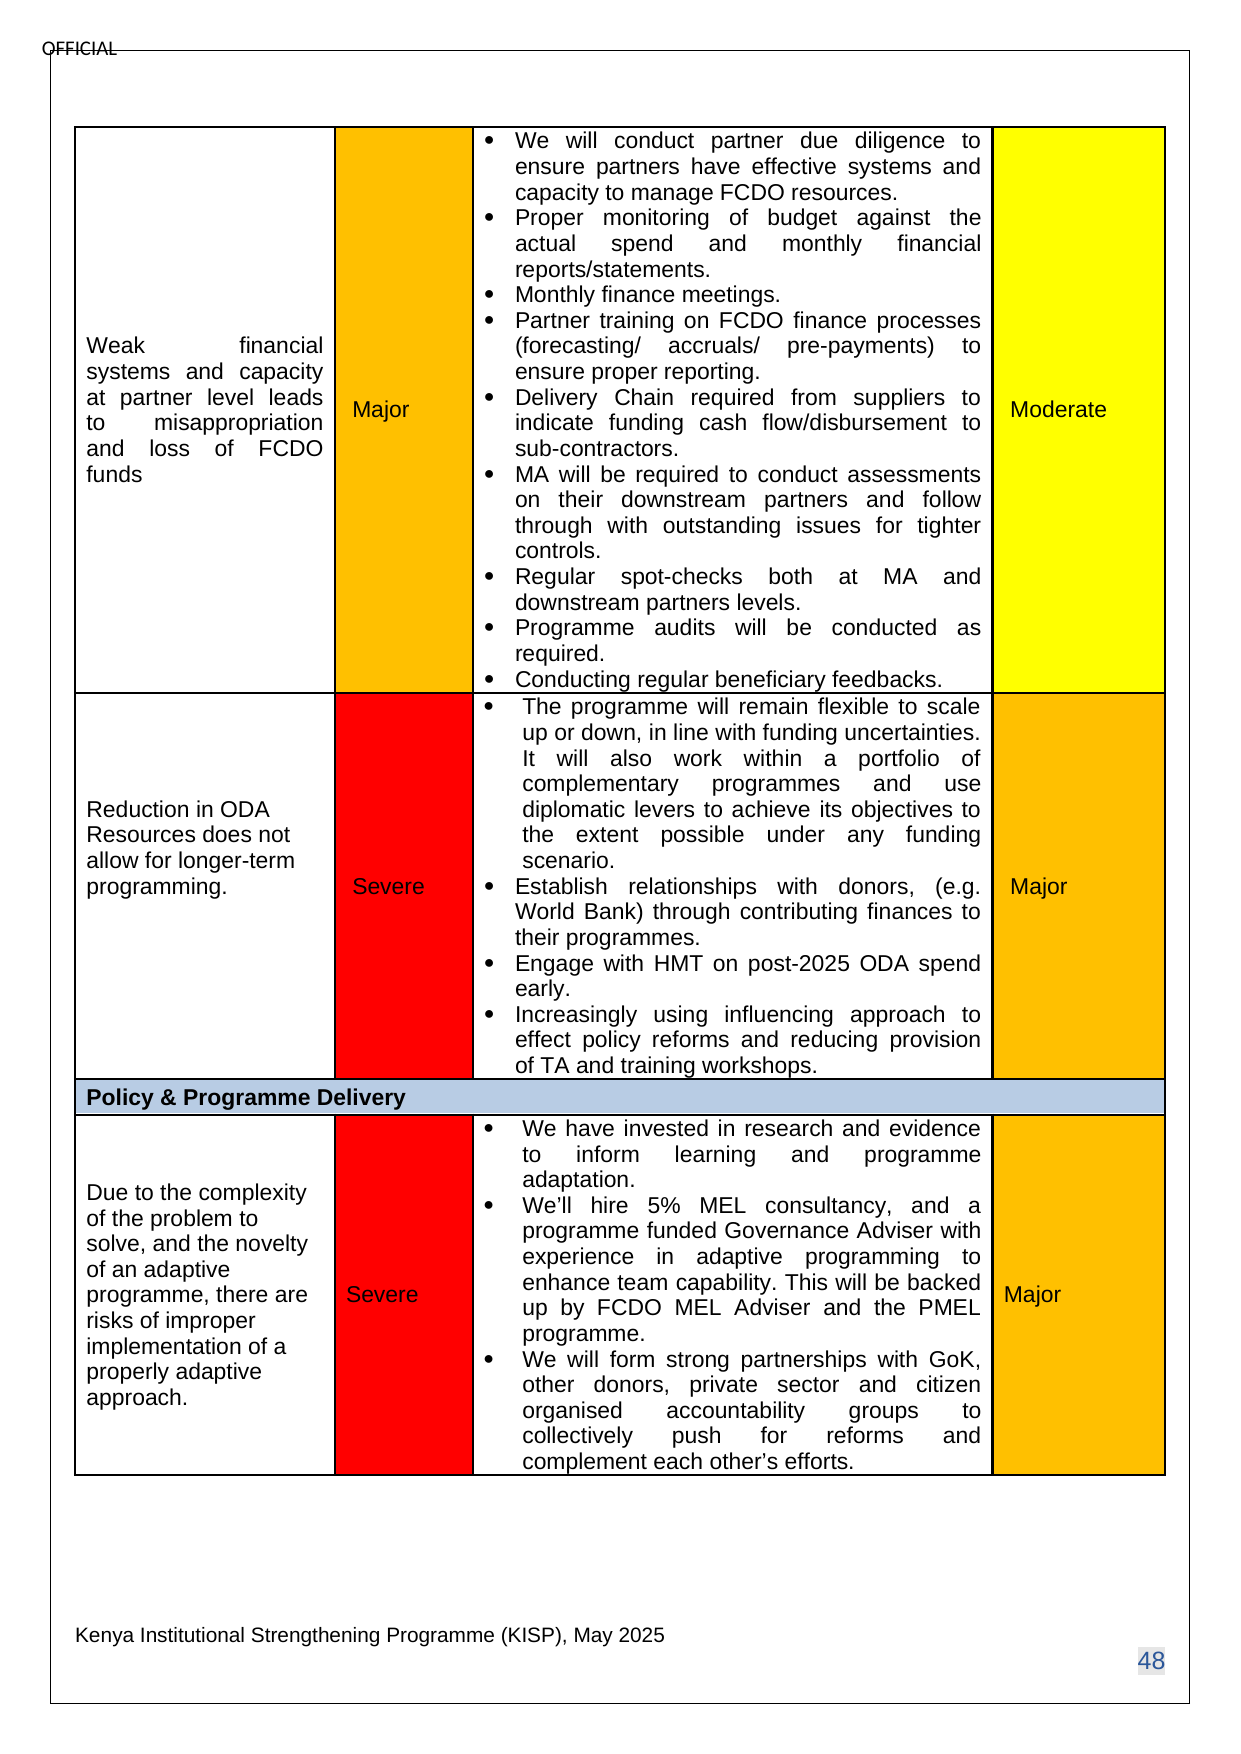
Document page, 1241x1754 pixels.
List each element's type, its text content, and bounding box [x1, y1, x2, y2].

table_cell Policy & Programme Delivery [76, 1080, 1164, 1113]
table_cell We have invested in research and evidence to inform learning and programme adaptation. We’ll hire 5% MEL consultancy, and a programme funded Governance Adviser with experience in adaptive programming to enhance team capability. This will be backed up by FCDO MEL Adviser and the PMEL programme. We will form strong partnerships with GoK, other donors, private sector and citizen organised accountability groups to collectively push for reforms and complement each other’s efforts. [474, 1116, 991, 1474]
table_cell Due to the complexity of the problem to solve, and the novelty of an adaptive programme, there are risks of improper implementation of a properly adaptive approach. [76, 1116, 334, 1474]
table_cell Severe [336, 1116, 472, 1474]
table_cell Major [994, 694, 1164, 1078]
table_cell We will conduct partner due diligence to ensure partners have effective systems and capacity to manage FCDO resources. Proper monitoring of budget against the actual spend and monthly financial reports/statements. Monthly finance meetings. Partner training on FCDO finance processes (forecasting/ accruals/ pre-payments) to ensure proper reporting. Delivery Chain required from suppliers to indicate funding cash flow/disbursement to sub-contractors. MA will be required to conduct assessments on their downstream partners and follow through with outstanding issues for tighter controls. Regular spot-checks both at MA and downstream partners levels. Programme audits will be conducted as required. Conducting regular beneficiary feedbacks. [474, 128, 991, 692]
table_cell Moderate [994, 128, 1164, 692]
table_cell Severe [336, 694, 472, 1078]
table_cell Major [336, 128, 472, 692]
table_cell The programme will remain flexible to scale up or down, in line with funding uncertainties. It will also work within a portfolio of complementary programmes and use diplomatic levers to achieve its objectives to the extent possible under any funding scenario. Establish relationships with donors, (e.g. World Bank) through contributing finances to their programmes. Engage with HMT on post-2025 ODA spend early. Increasingly using influencing approach to effect policy reforms and reducing provision of TA and training workshops. [474, 694, 991, 1078]
table_cell Reduction in ODA Resources does not allow for longer-term programming. [76, 694, 334, 1078]
table_cell Major [994, 1116, 1164, 1474]
table_cell Weak financial systems and capacity at partner level leads to misappropriation and loss of FCDO funds [76, 128, 334, 692]
